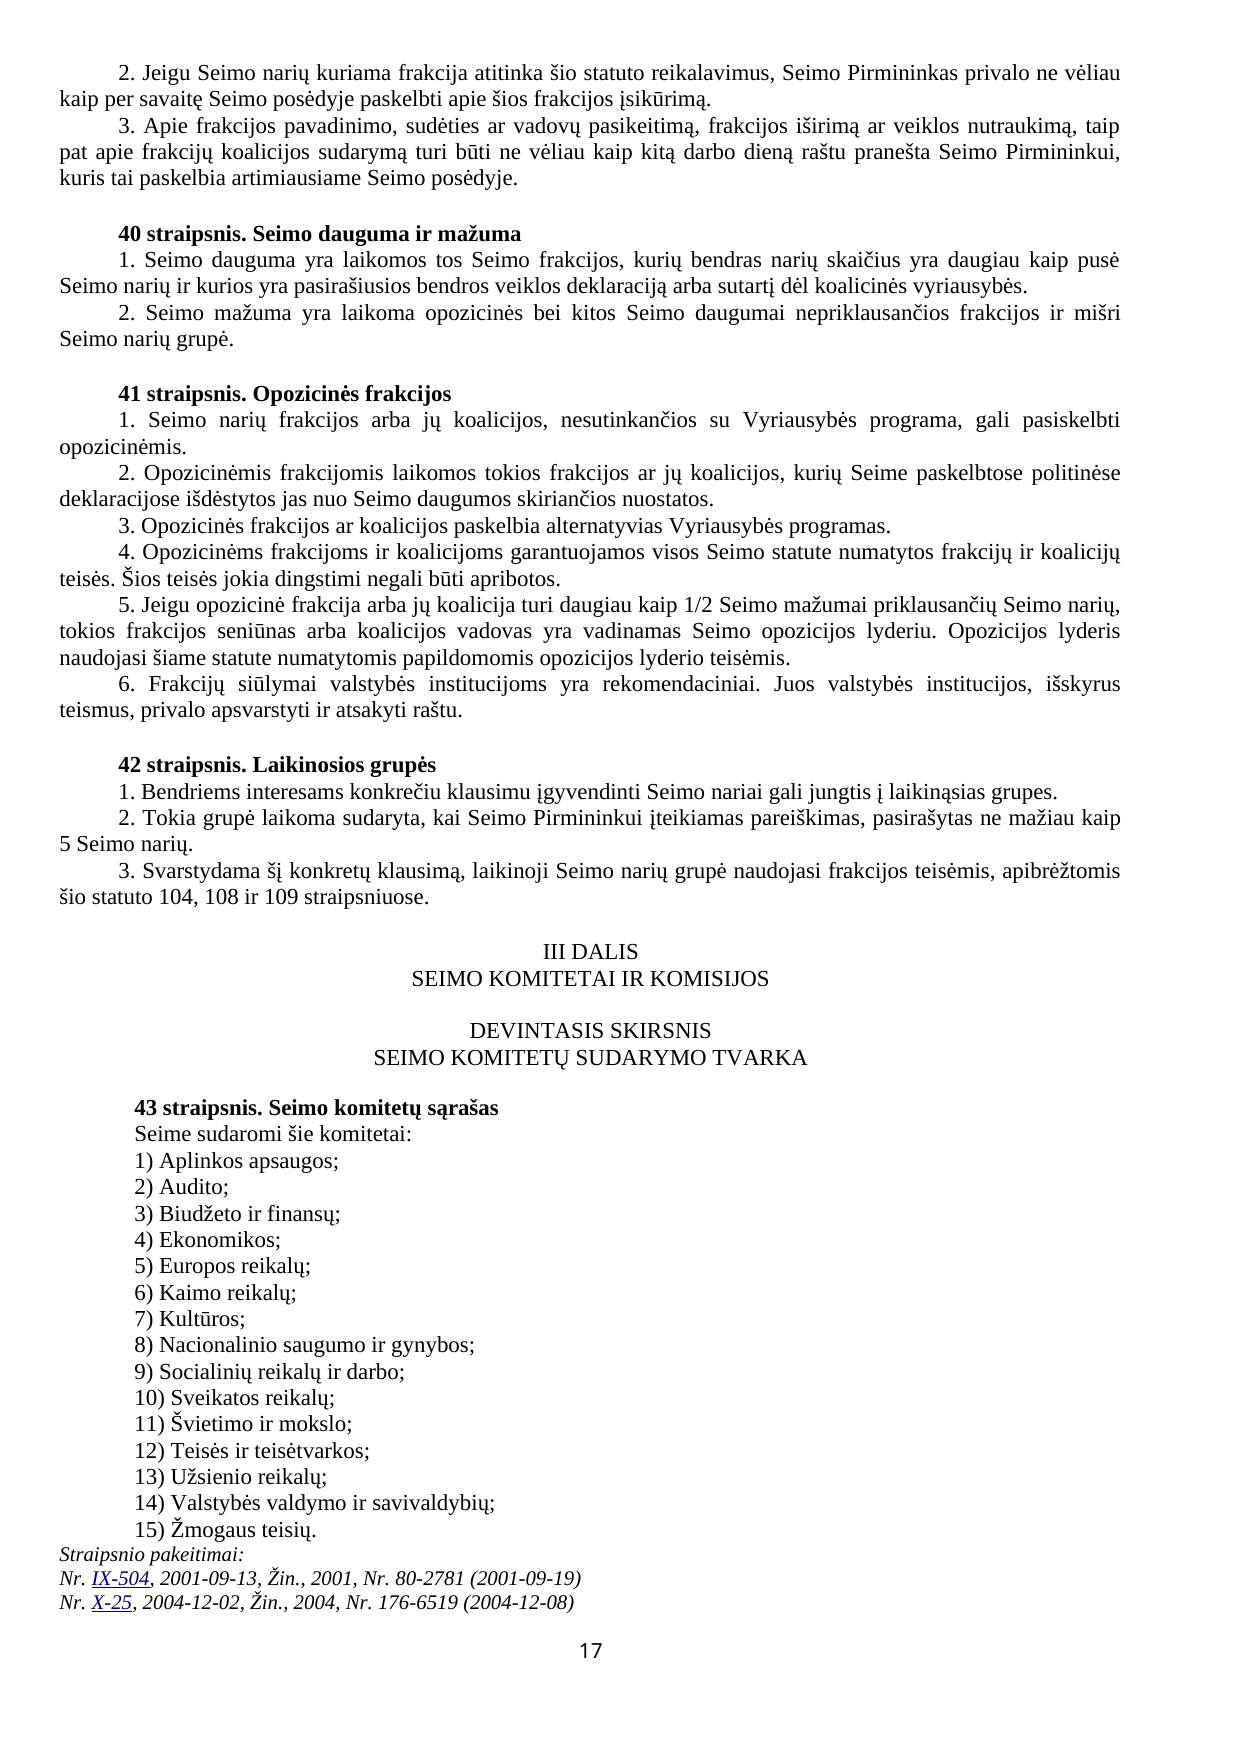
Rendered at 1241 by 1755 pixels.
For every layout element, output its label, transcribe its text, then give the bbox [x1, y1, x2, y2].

text 7) Kultūros; [59, 1305, 1122, 1331]
text 5) Europos reikalų; [59, 1252, 1122, 1279]
text 9) Socialinių reikalų ir darbo; [59, 1358, 1122, 1384]
text DEVINTASIS SKIRSNIS [59, 1017, 1122, 1044]
text 3. Svarstydama šį konkretų klausimą, laikinoji Seimo narių grupė naudojasi frakcijos teisėmis, apibrėžtomis šio statuto 104, 108 ir 109 straipsniuose. [59, 857, 1122, 909]
text 13) Užsienio reikalų; [59, 1463, 1122, 1489]
text 4. Opozicinėms frakcijoms ir koalicijoms garantuojamos visos Seimo statute numatytos frakcijų ir koalicijų teisės. Šios teisės jokia dingstimi negali būti apribotos. [59, 538, 1122, 591]
text 11) Švietimo ir mokslo; [59, 1410, 1122, 1437]
text 2. Seimo mažuma yra laikoma opozicinės bei kitos Seimo daugumai nepriklausančios frakcijos ir mišri Seimo narių grupė. [59, 299, 1122, 351]
text 43 straipsnis. Seimo komitetų sąrašas [59, 1094, 1122, 1121]
text 2. Jeigu Seimo narių kuriama frakcija atitinka šio statuto reikalavimus, Seimo Pirmininkas privalo ne vėliau kaip per savaitę Seimo posėdyje paskelbti apie šios frakcijos įsikūrimą. [59, 59, 1122, 112]
text 6. Frakcijų siūlymai valstybės institucijoms yra rekomendaciniai. Juos valstybės institucijos, išskyrus teismus, privalo apsvarstyti ir atsakyti raštu. [59, 670, 1122, 723]
text 10) Sveikatos reikalų; [59, 1384, 1122, 1410]
text III DALIS [59, 938, 1122, 965]
text 5. Jeigu opozicinė frakcija arba jų koalicija turi daugiau kaip 1/2 Seimo mažumai priklausančių Seimo narių, tokios frakcijos seniūnas arba koalicijos vadovas yra vadinamas Seimo opozicijos lyderiu. Opozicijos lyderis naudojasi šiame statute numatytomis papildomomis opozicijos lyderio teisėmis. [59, 591, 1122, 670]
text 41 straipsnis. Opozicinės frakcijos [59, 380, 1122, 406]
text 3. Opozicinės frakcijos ar koalicijos paskelbia alternatyvias Vyriausybės programas. [59, 512, 1122, 538]
text 1) Aplinkos apsaugos; [59, 1147, 1122, 1173]
text SEIMO KOMITETAI IR KOMISIJOS [59, 965, 1122, 991]
text 4) Ekonomikos; [59, 1226, 1122, 1252]
text 3) Biudžeto ir finansų; [59, 1199, 1122, 1226]
text 8) Nacionalinio saugumo ir gynybos; [59, 1331, 1122, 1358]
text 3. Apie frakcijos pavadinimo, sudėties ar vadovų pasikeitimą, frakcijos iširimą ar veiklos nutraukimą, taip pat apie frakcijų koalicijos sudarymą turi būti ne vėliau kaip kitą darbo dieną raštu pranešta Seimo Pirmininkui, kuris tai paskelbia artimiausiame Seimo posėdyje. [59, 112, 1122, 191]
text Seime sudaromi šie komitetai: [59, 1121, 1122, 1147]
text Nr. X-25, 2004-12-02, Žin., 2004, Nr. 176-6519 (2004-12-08) [59, 1590, 1122, 1614]
text 12) Teisės ir teisėtvarkos; [59, 1437, 1122, 1463]
text Nr. IX-504, 2001-09-13, Žin., 2001, Nr. 80-2781 (2001-09-19) [59, 1566, 1122, 1590]
text SEIMO KOMITETŲ SUDARYMO TVARKA [59, 1044, 1122, 1070]
text 42 straipsnis. Laikinosios grupės [59, 751, 1122, 778]
text 2. Opozicinėmis frakcijomis laikomos tokios frakcijos ar jų koalicijos, kurių Seime paskelbtose politinėse deklaracijose išdėstytos jas nuo Seimo daugumos skiriančios nuostatos. [59, 459, 1122, 512]
text 2. Tokia grupė laikoma sudaryta, kai Seimo Pirmininkui įteikiamas pareiškimas, pasirašytas ne mažiau kaip 5 Seimo narių. [59, 804, 1122, 857]
text 1. Bendriems interesams konkrečiu klausimu įgyvendinti Seimo nariai gali jungtis į laikinąsias grupes. [59, 778, 1122, 804]
text 2) Audito; [59, 1173, 1122, 1199]
text 1. Seimo dauguma yra laikomos tos Seimo frakcijos, kurių bendras narių skaičius yra daugiau kaip pusė Seimo narių ir kurios yra pasirašiusios bendros veiklos deklaraciją arba sutartį dėl koalicinės vyriausybės. [59, 246, 1122, 299]
text 40 straipsnis. Seimo dauguma ir mažuma [59, 219, 1122, 246]
text 15) Žmogaus teisių. [59, 1516, 1122, 1542]
text 1. Seimo narių frakcijos arba jų koalicijos, nesutinkančios su Vyriausybės programa, gali pasiskelbti opozicinėmis. [59, 406, 1122, 459]
text 6) Kaimo reikalų; [59, 1279, 1122, 1305]
text 14) Valstybės valdymo ir savivaldybių; [59, 1489, 1122, 1516]
text Straipsnio pakeitimai: [59, 1542, 1122, 1566]
